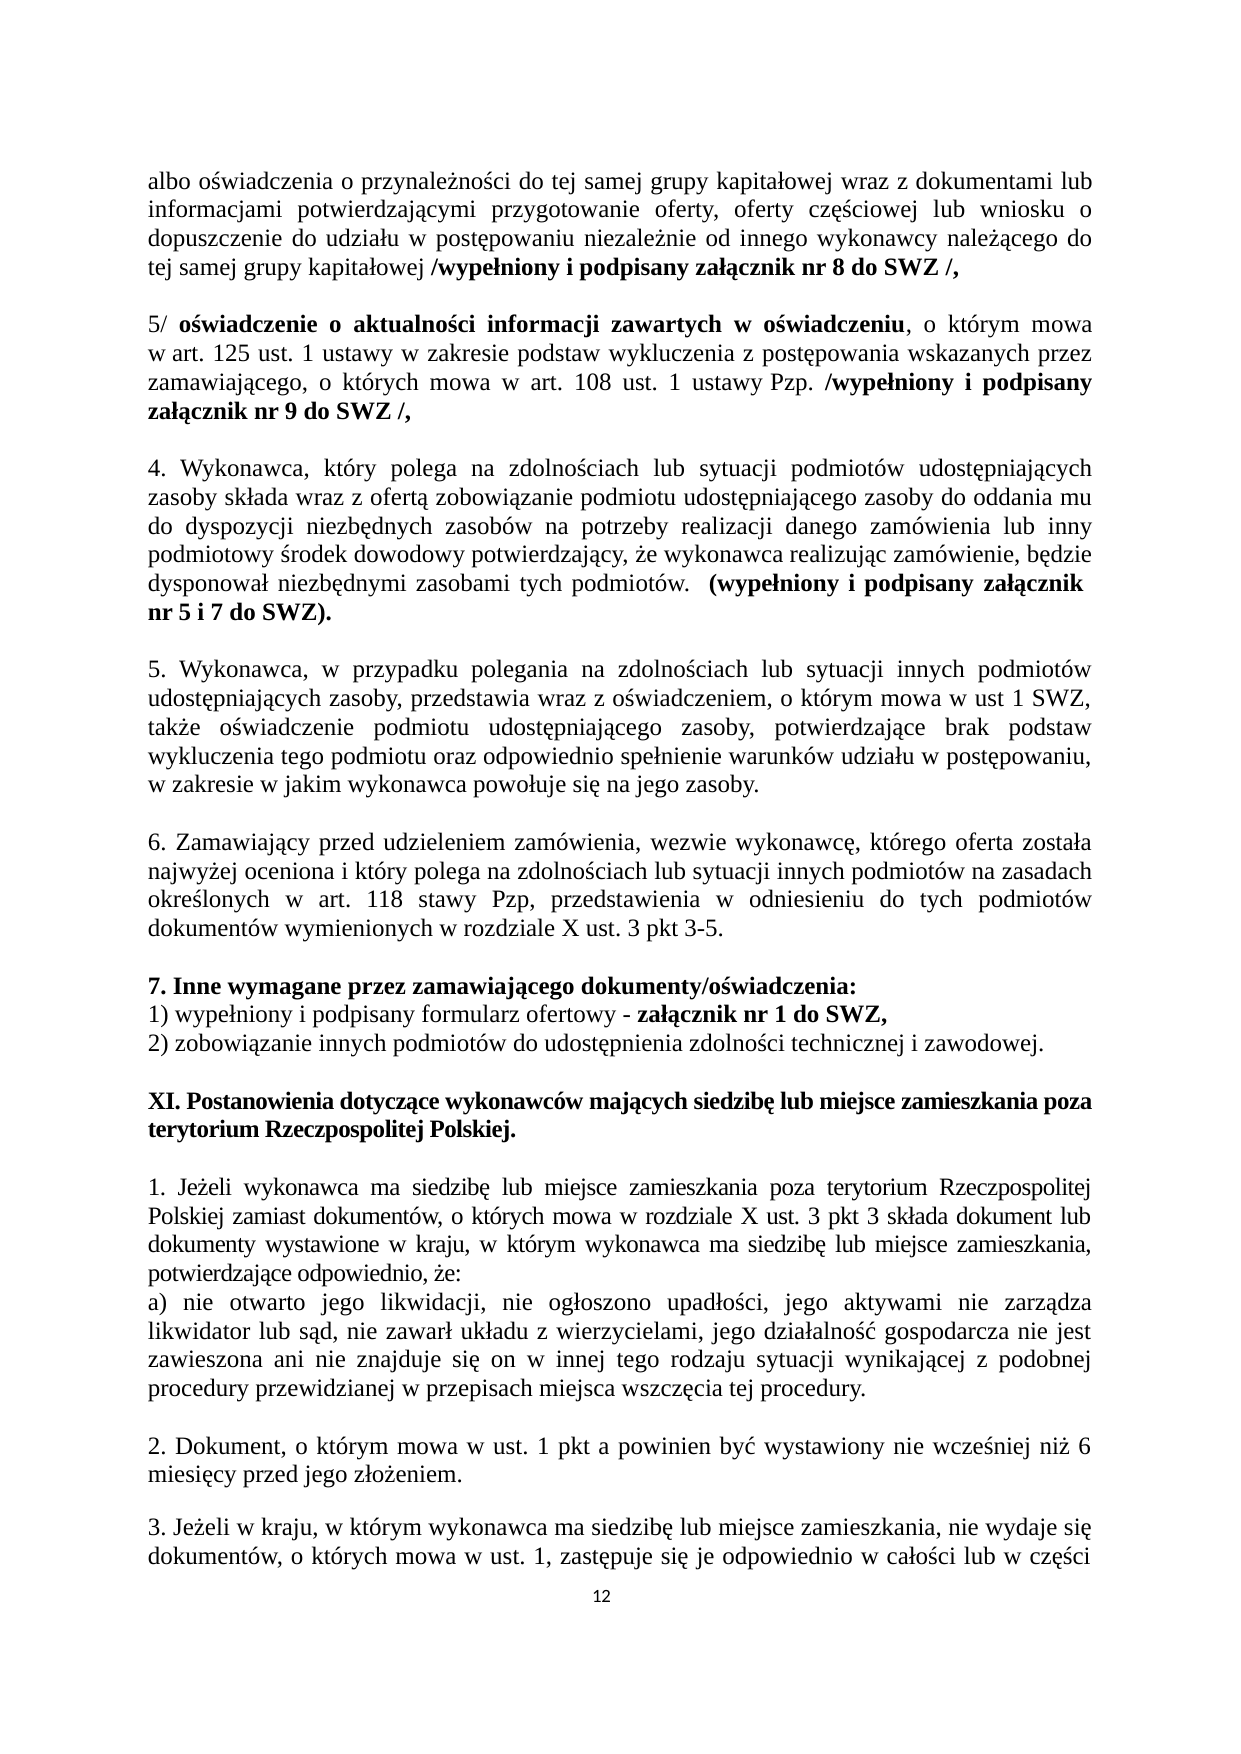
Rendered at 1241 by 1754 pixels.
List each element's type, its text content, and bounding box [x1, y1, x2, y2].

text albo oświadczenia o przynależności do tej samej grupy kapitałowej wraz z dokumentami lub informacjami potwierdzającymi przygotowanie oferty, oferty częściowej lub wniosku o dopuszczenie do udziału w postępowaniu niezależnie od innego wykonawcy należącego do tej samej grupy kapitałowej /wypełniony i podpisany załącznik nr 8 do SWZ /, [148, 166, 1093, 281]
text 1) wypełniony i podpisany formularz ofertowy - załącznik nr 1 do SWZ, [148, 999, 1093, 1028]
text 5. Wykonawca, w przypadku polegania na zdolnościach lub sytuacji innych podmiotów udostępniających zasoby, przedstawia wraz z oświadczeniem, o którym mowa w ust 1 SWZ, także oświadczenie podmiotu udostępniającego zasoby, potwierdzające brak podstaw wykluczenia tego podmiotu oraz odpowiednio spełnienie warunków udziału w postępowaniu, w zakresie w jakim wykonawca powołuje się na jego zasoby. [148, 654, 1093, 798]
text a) nie otwarto jego likwidacji, nie ogłoszono upadłości, jego aktywami nie zarządza likwidator lub sąd, nie zawarł układu z wierzycielami, jego działalność gospodarcza nie jest zawieszona ani nie znajduje się on w innej tego rodzaju sytuacji wynikającej z podobnej procedury przewidzianej w przepisach miejsca wszczęcia tej procedury. [148, 1287, 1093, 1402]
text 7. Inne wymagane przez zamawiającego dokumenty/oświadczenia: [148, 971, 1093, 999]
text 4. Wykonawca, który polega na zdolnościach lub sytuacji podmiotów udostępniających zasoby składa wraz z ofertą zobowiązanie podmiotu udostępniającego zasoby do oddania mu do dyspozycji niezbędnych zasobów na potrzeby realizacji danego zamówienia lub inny podmiotowy środek dowodowy potwierdzający, że wykonawca realizując zamówienie, będzie dysponował niezbędnymi zasobami tych podmiotów. (wypełniony i podpisany załącznik nr 5 i 7 do SWZ). [148, 453, 1093, 626]
text 6. Zamawiający przed udzieleniem zamówienia, wezwie wykonawcę, którego oferta została najwyżej oceniona i który polega na zdolnościach lub sytuacji innych podmiotów na zasadach określonych w art. 118 stawy Pzp, przedstawienia w odniesieniu do tych podmiotów dokumentów wymienionych w rozdziale X ust. 3 pkt 3-5. [148, 827, 1093, 942]
text 1. Jeżeli wykonawca ma siedzibę lub miejsce zamieszkania poza terytorium Rzeczpospolitej Polskiej zamiast dokumentów, o których mowa w rozdziale X ust. 3 pkt 3 składa dokument lub dokumenty wystawione w kraju, w którym wykonawca ma siedzibę lub miejsce zamieszkania, potwierdzające odpowiednio, że: [148, 1172, 1093, 1287]
text 2) zobowiązanie innych podmiotów do udostępnienia zdolności technicznej i zawodowej. [148, 1028, 1093, 1057]
text 5/ oświadczenie o aktualności informacji zawartych w oświadczeniu, o którym mowa w art. 125 ust. 1 ustawy w zakresie podstaw wykluczenia z postępowania wskazanych przez zamawiającego, o których mowa w art. 108 ust. 1 ustawy Pzp. /wypełniony i podpisany załącznik nr 9 do SWZ /, [148, 309, 1093, 424]
text 3. Jeżeli w kraju, w którym wykonawca ma siedzibę lub miejsce zamieszkania, nie wydaje się dokumentów, o których mowa w ust. 1, zastępuje się je odpowiednio w całości lub w części [148, 1512, 1093, 1570]
text 2. Dokument, o którym mowa w ust. 1 pkt a powinien być wystawiony nie wcześniej niż 6 miesięcy przed jego złożeniem. [148, 1431, 1093, 1488]
text XI. Postanowienia dotyczące wykonawców mających siedzibę lub miejsce zamieszkania poza terytorium Rzeczpospolitej Polskiej. [148, 1086, 1093, 1143]
